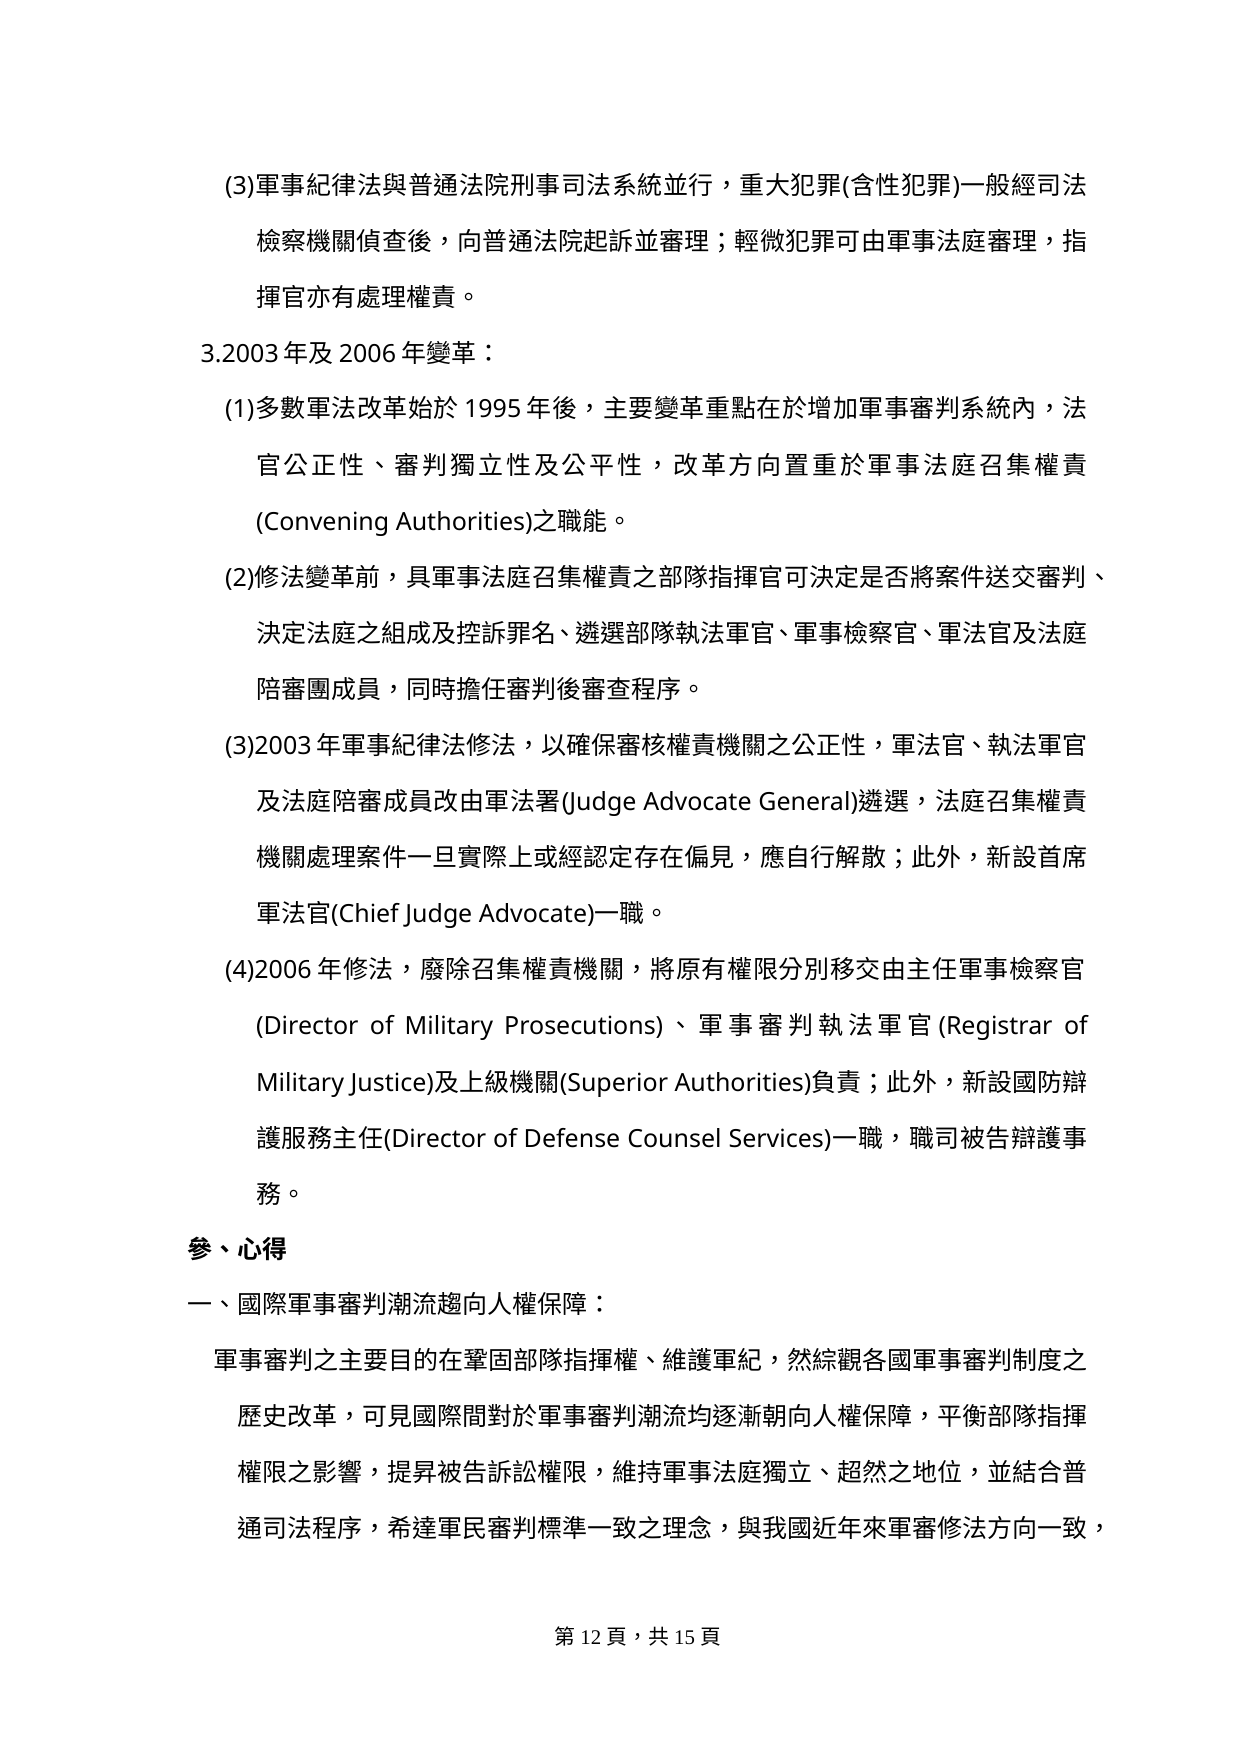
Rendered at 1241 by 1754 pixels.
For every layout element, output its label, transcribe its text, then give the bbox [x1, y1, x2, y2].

text (1)多數軍法改革始於1995年後，主要變革重點在於增加軍事審判系統內，法官公正性、審判獨立性及公平性，改革方向置重於軍事法庭召集權責(Convening Authorities)之職能。 [225, 388, 1087, 538]
text 3.2003年及2006年變革： [187, 333, 1087, 370]
text (2)修法變革前，具軍事法庭召集權責之部隊指揮官可決定是否將案件送交審判、決定法庭之組成及控訴罪名、遴選部隊執法軍官、軍事檢察官、軍法官及法庭陪審團成員，同時擔任審判後審查程序。 [225, 556, 1087, 706]
text (3)2003年軍事紀律法修法，以確保審核權責機關之公正性，軍法官、執法軍官及法庭陪審成員改由軍法署(Judge Advocate General)遴選，法庭召集權責機關處理案件一旦實際上或經認定存在偏見，應自行解散；此外，新設首席軍法官(Chief Judge Advocate)一職。 [225, 724, 1087, 931]
text 參、心得 [187, 1229, 1076, 1266]
text (3)軍事紀律法與普通法院刑事司法系統並行，重大犯罪(含性犯罪)一般經司法檢察機關偵查後，向普通法院起訴並審理；輕微犯罪可由軍事法庭審理，指揮官亦有處理權責。 [225, 164, 1087, 314]
text 一、國際軍事審判潮流趨向人權保障： [187, 1284, 1087, 1321]
text 軍事審判之主要目的在鞏固部隊指揮權、維護軍紀，然綜觀各國軍事審判制度之歷史改革，可見國際間對於軍事審判潮流均逐漸朝向人權保障，平衡部隊指揮權限之影響，提昇被告訴訟權限，維持軍事法庭獨立、超然之地位，並結合普通司法程序，希達軍民審判標準一致之理念，與我國近年來軍審修法方向一致，亦值未來參考借鏡。 [187, 1339, 1087, 1546]
text (4)2006年修法，廢除召集權責機關，將原有權限分別移交由主任軍事檢察官(Director of Military Prosecutions)、軍事審判執法軍官(Registrar of Military Justice)及上級機關(Superior Authorities)負責；此外，新設國防辯護服務主任(Director of Defense Counsel Services)一職，職司被告辯護事務。 [225, 949, 1087, 1211]
